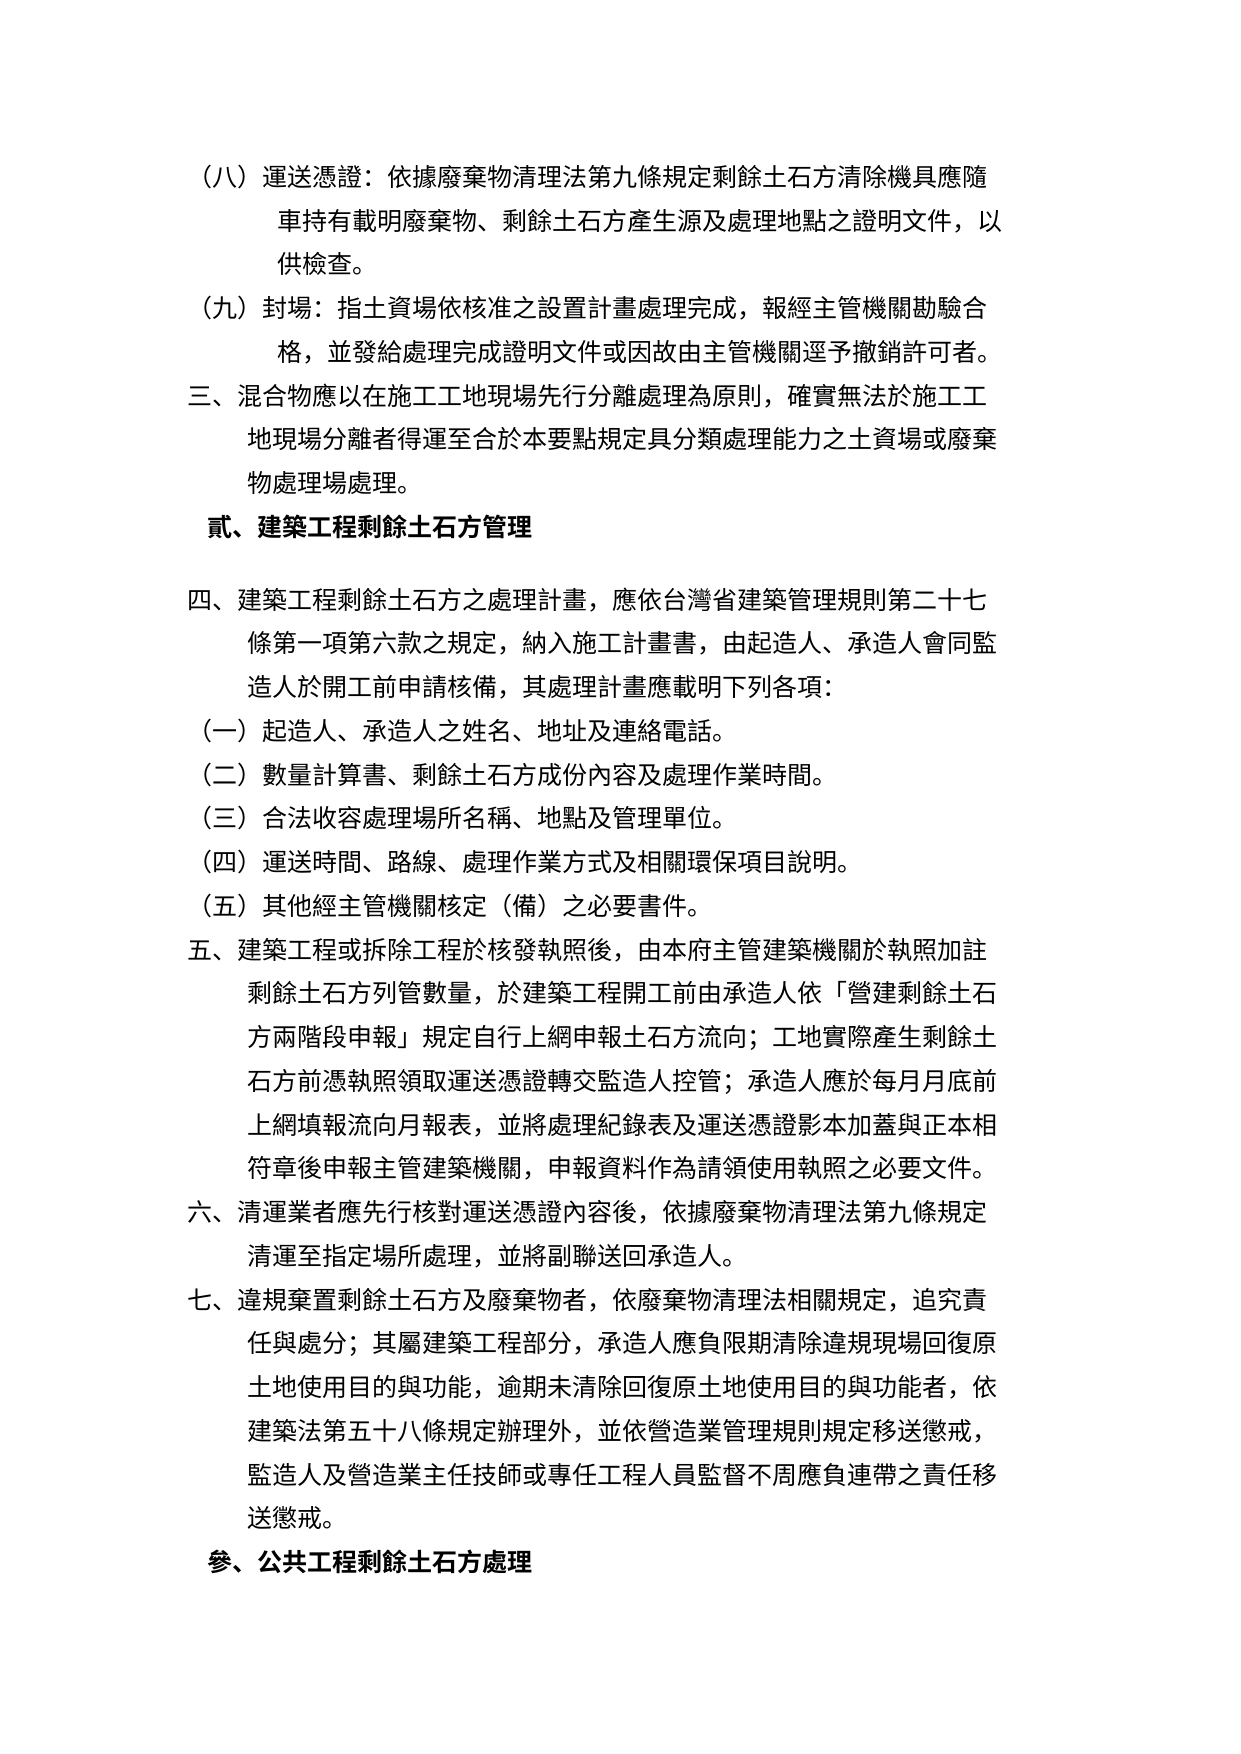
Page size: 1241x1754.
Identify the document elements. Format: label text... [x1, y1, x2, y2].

text 監造人及營造業主任技師或專任工程人員監督不周應負連帶之責任移 [187, 1448, 1053, 1492]
text 建築法第五十八條規定辦理外，並依營造業管理規則規定移送懲戒， [187, 1404, 1053, 1448]
text （一）起造人、承造人之姓名、地址及連絡電話。 [187, 704, 1053, 748]
text 土地使用目的與功能，逾期未清除回復原土地使用目的與功能者，依 [187, 1360, 1053, 1404]
text （三）合法收容處理場所名稱、地點及管理單位。 [187, 792, 1053, 835]
text 剩餘土石方列管數量，於建築工程開工前由承造人依「營建剩餘土石 [187, 967, 1053, 1010]
text 六、清運業者應先行核對運送憑證內容後，依據廢棄物清理法第九條規定 [187, 1185, 1053, 1229]
text 供檢查。 [187, 237, 1053, 281]
text 石方前憑執照領取運送憑證轉交監造人控管；承造人應於每月月底前 [187, 1054, 1053, 1098]
text （八）運送憑證：依據廢棄物清理法第九條規定剩餘土石方清除機具應隨 [187, 150, 1053, 194]
text 五、建築工程或拆除工程於核發執照後，由本府主管建築機關於執照加註 [187, 923, 1053, 967]
text 參、公共工程剩餘土石方處理 [187, 1535, 1053, 1579]
text 清運至指定場所處理，並將副聯送回承造人。 [187, 1229, 1053, 1273]
text 任與處分；其屬建築工程部分，承造人應負限期清除違規現場回復原 [187, 1317, 1053, 1360]
text （二）數量計算書、剩餘土石方成份內容及處理作業時間。 [187, 748, 1053, 792]
text 地現場分離者得運至合於本要點規定具分類處理能力之土資場或廢棄 [187, 412, 1053, 456]
text 方兩階段申報」規定自行上網申報土石方流向；工地實際產生剩餘土 [187, 1010, 1053, 1054]
text （五）其他經主管機關核定（備）之必要書件。 [187, 879, 1053, 923]
text 七、違規棄置剩餘土石方及廢棄物者，依廢棄物清理法相關規定，追究責 [187, 1273, 1053, 1317]
text 上網填報流向月報表，並將處理紀錄表及運送憑證影本加蓋與正本相 [187, 1098, 1053, 1142]
text （九）封場：指土資場依核准之設置計畫處理完成，報經主管機關勘驗合 [187, 281, 1053, 325]
text 送懲戒。 [187, 1492, 1053, 1535]
text 條第一項第六款之規定，納入施工計畫書，由起造人、承造人會同監 [187, 617, 1053, 660]
text 貳、建築工程剩餘土石方管理 [187, 500, 1053, 544]
text （四）運送時間、路線、處理作業方式及相關環保項目說明。 [187, 835, 1053, 879]
text 車持有載明廢棄物、剩餘土石方產生源及處理地點之證明文件，以 [187, 194, 1053, 237]
text 符章後申報主管建築機關，申報資料作為請領使用執照之必要文件。 [187, 1142, 1053, 1185]
text 四、建築工程剩餘土石方之處理計畫，應依台灣省建築管理規則第二十七 [187, 573, 1053, 617]
text 造人於開工前申請核備，其處理計畫應載明下列各項： [187, 660, 1053, 704]
text 物處理場處理。 [187, 456, 1053, 500]
text 格，並發給處理完成證明文件或因故由主管機關逕予撤銷許可者。 [187, 325, 1053, 369]
text 三、混合物應以在施工工地現場先行分離處理為原則，確實無法於施工工 [187, 369, 1053, 412]
